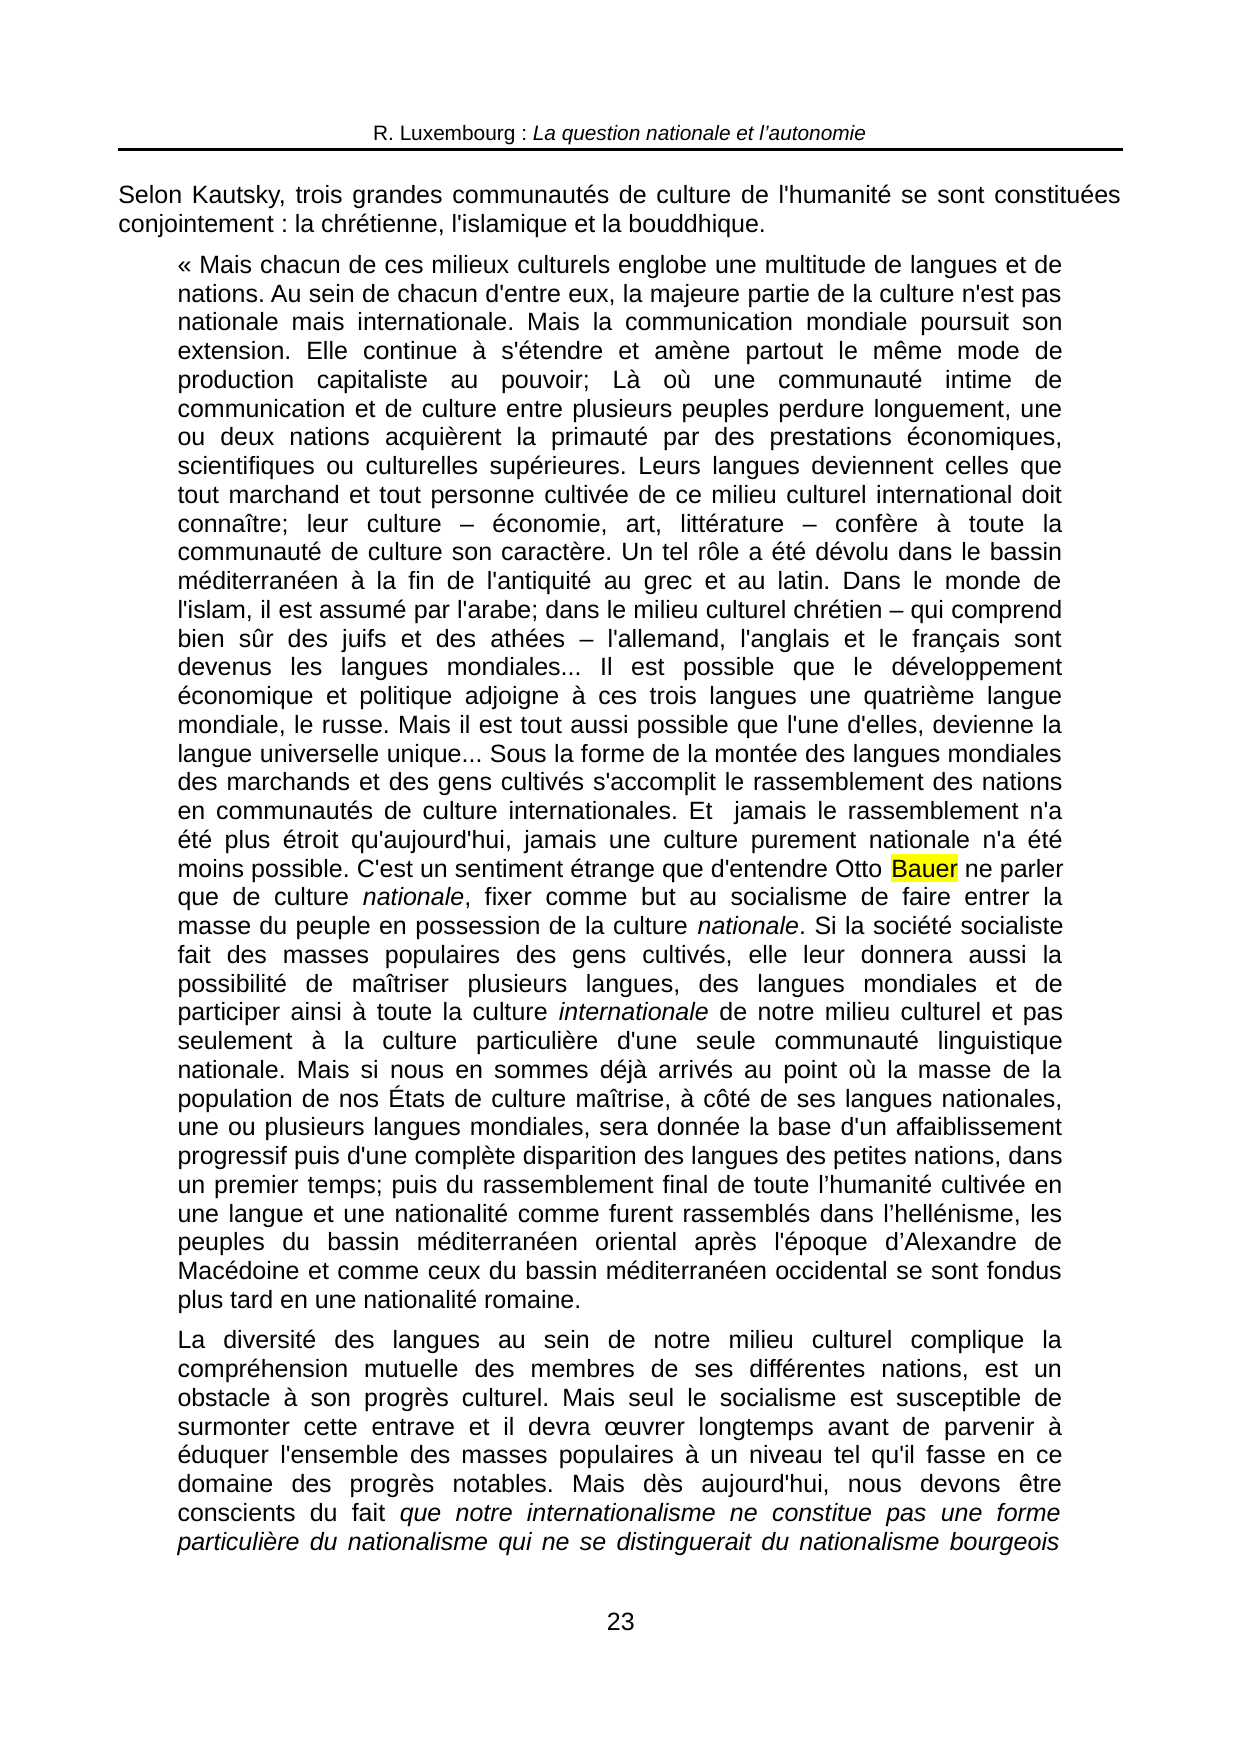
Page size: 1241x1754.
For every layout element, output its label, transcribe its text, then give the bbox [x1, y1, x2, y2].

text « Mais chacun de ces milieux culturels englobe une multitude de langues et de nations. Au sein de chacun d'entre eux, la majeure partie de la culture n'est pas nationale mais internationale. Mais la communication mondiale poursuit son extension. Elle continue à s'étendre et amène partout le même mode de production capitaliste au pouvoir; Là où une communauté intime de communication et de culture entre plusieurs peuples perdure longuement, une ou deux nations acquièrent la primauté par des prestations économiques, scientifiques ou culturelles supérieures. Leurs langues deviennent celles que tout marchand et tout personne cultivée de ce milieu culturel international doit connaître; leur culture – économie, art, littérature – confère à toute la communauté de culture son caractère. Un tel rôle a été dévolu dans le bassin méditerranéen à la fin de l'antiquité au grec et au latin. Dans le monde de l'islam, il est assumé par l'arabe; dans le milieu culturel chrétien – qui comprend bien sûr des juifs et des athées – l'allemand, l'anglais et le français sont devenus les langues mondiales... Il est possible que le développement économique et politique adjoigne à ces trois langues une quatrième langue mondiale, le russe. Mais il est tout aussi possible que l'une d'elles, devienne la langue universelle unique... Sous la forme de la montée des langues mondiales des marchands et des gens cultivés s'accomplit le rassemblement des nations en communautés de culture internationales. Et jamais le rassemblement n'a été plus étroit qu'aujourd'hui, jamais une culture purement nationale n'a été moins possible. C'est un sentiment étrange que d'entendre Otto Bauer ne parler que de culture nationale, fixer comme but au socialisme de faire entrer la masse du peuple en possession de la culture nationale. Si la société socialiste fait des masses populaires des gens cultivés, elle leur donnera aussi la possibilité de maîtriser plusieurs langues, des langues mondiales et de participer ainsi à toute la culture internationale de notre milieu culturel et pas seulement à la culture particulière d'une seule communauté linguistique nationale. Mais si nous en sommes déjà arrivés au point où la masse de la population de nos États de culture maîtrise, à côté de ses langues nationales, une ou plusieurs langues mondiales, sera donnée la base d'un affaiblissement progressif puis d'une complète disparition des langues des petites nations, dans un premier temps; puis du rassemblement final de toute l’humanité cultivée en une langue et une nationalité comme furent rassemblés dans l’hellénisme, les peuples du bassin méditerranéen oriental après l'époque d’Alexandre de Macédoine et comme ceux du bassin méditerranéen occidental se sont fondus plus tard en une nationalité romaine. [177, 250, 1064, 1313]
text Selon Kautsky, trois grandes communautés de culture de l'humanité se sont constituées conjointement : la chrétienne, l'islamique et la bouddhique. [118, 181, 1123, 238]
text La diversité des langues au sein de notre milieu culturel complique la compréhension mutuelle des membres de ses différentes nations, est un obstacle à son progrès culturel. Mais seul le socialisme est susceptible de surmonter cette entrave et il devra œuvrer longtemps avant de parvenir à éduquer l'ensemble des masses populaires à un niveau tel qu'il fasse en ce domaine des progrès notables. Mais dès aujourd'hui, nous devons être conscients du fait que notre internationalisme ne constitue pas une forme particulière du nationalisme qui ne se distinguerait du nationalisme bourgeois [177, 1325, 1064, 1555]
